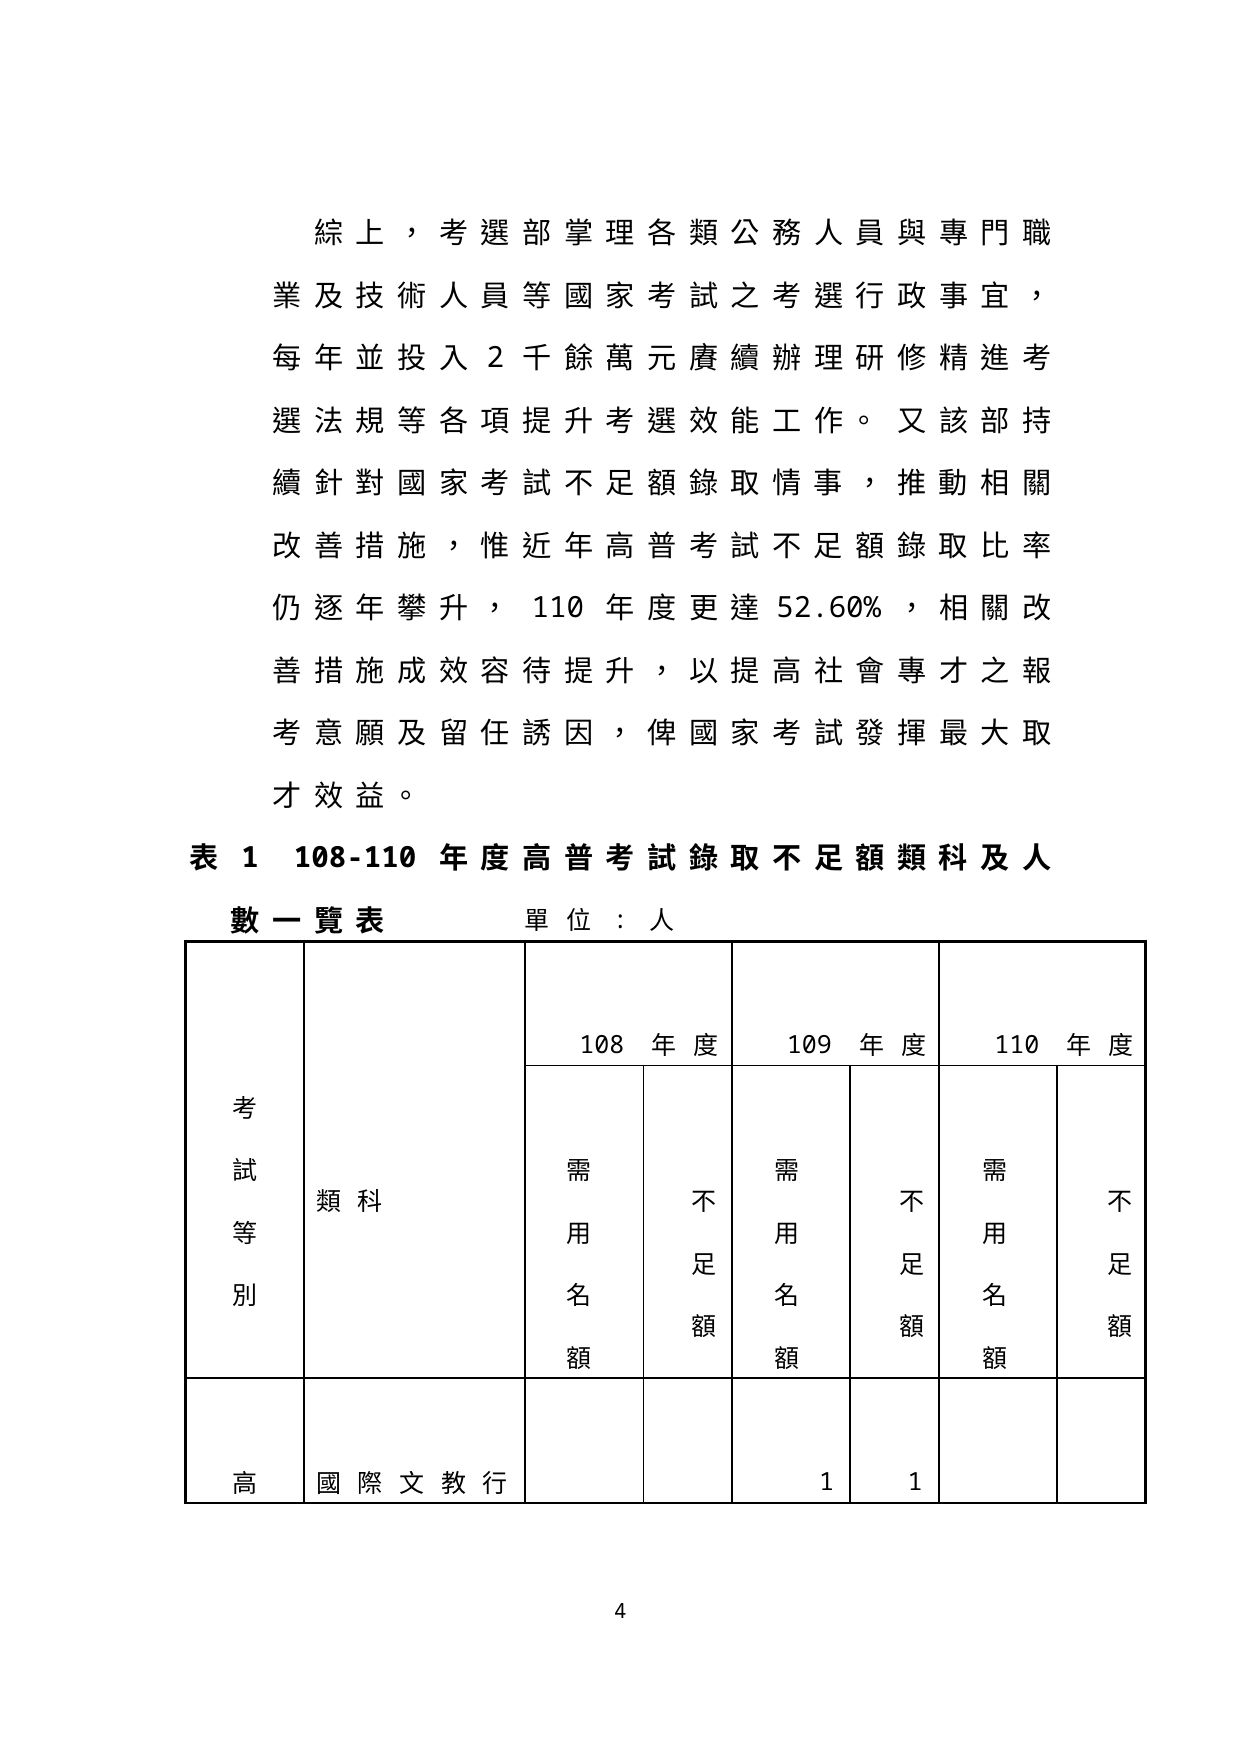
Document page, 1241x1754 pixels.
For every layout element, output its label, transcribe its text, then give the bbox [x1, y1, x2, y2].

table_cell [940, 1379, 1056, 1502]
table_cell [644, 1379, 731, 1502]
table_cell 需用名額 [733, 1066, 849, 1377]
table_cell 不足額 [644, 1066, 731, 1377]
table_header 108年度 [526, 943, 731, 1064]
table_cell 國際文教行 [305, 1379, 524, 1502]
table_cell 不足額 [1058, 1066, 1144, 1377]
table_cell 1 [851, 1379, 938, 1502]
text 綜上，考選部掌理各類公務人員與專門職業及技術人員等國家考試之考選行政事宜，每年並投入2千餘萬元賡續辦理研修精進考選法規等各項提升考選效能工作。又該部持續針對國家考試不足額錄取情事，推動相關改善措施，惟近年高普考試不足額錄取比率仍逐年攀升，110年度更達52.60%，相關改善措施成效容待提升，以提高社會專才之報考意願及留任誘因，俾國家考試發揮最大取才效益。 [242, 189, 1058, 814]
table_header 類科 [305, 943, 524, 1377]
table_cell 需用名額 [940, 1066, 1056, 1377]
table_header 109年度 [733, 943, 938, 1064]
text 表1 108-110年度高普考試錄取不足額類科及人數一覽表 單位:人 [183, 814, 1058, 939]
table_cell 1 [733, 1379, 849, 1502]
table_cell [526, 1379, 643, 1502]
table_cell 高 [187, 1379, 303, 1502]
table_cell 不足額 [851, 1066, 938, 1377]
table_cell [1058, 1379, 1144, 1502]
table_header 110年度 [940, 943, 1144, 1064]
table_header 考試等別 [187, 943, 303, 1377]
table_cell 需用名額 [526, 1066, 643, 1377]
